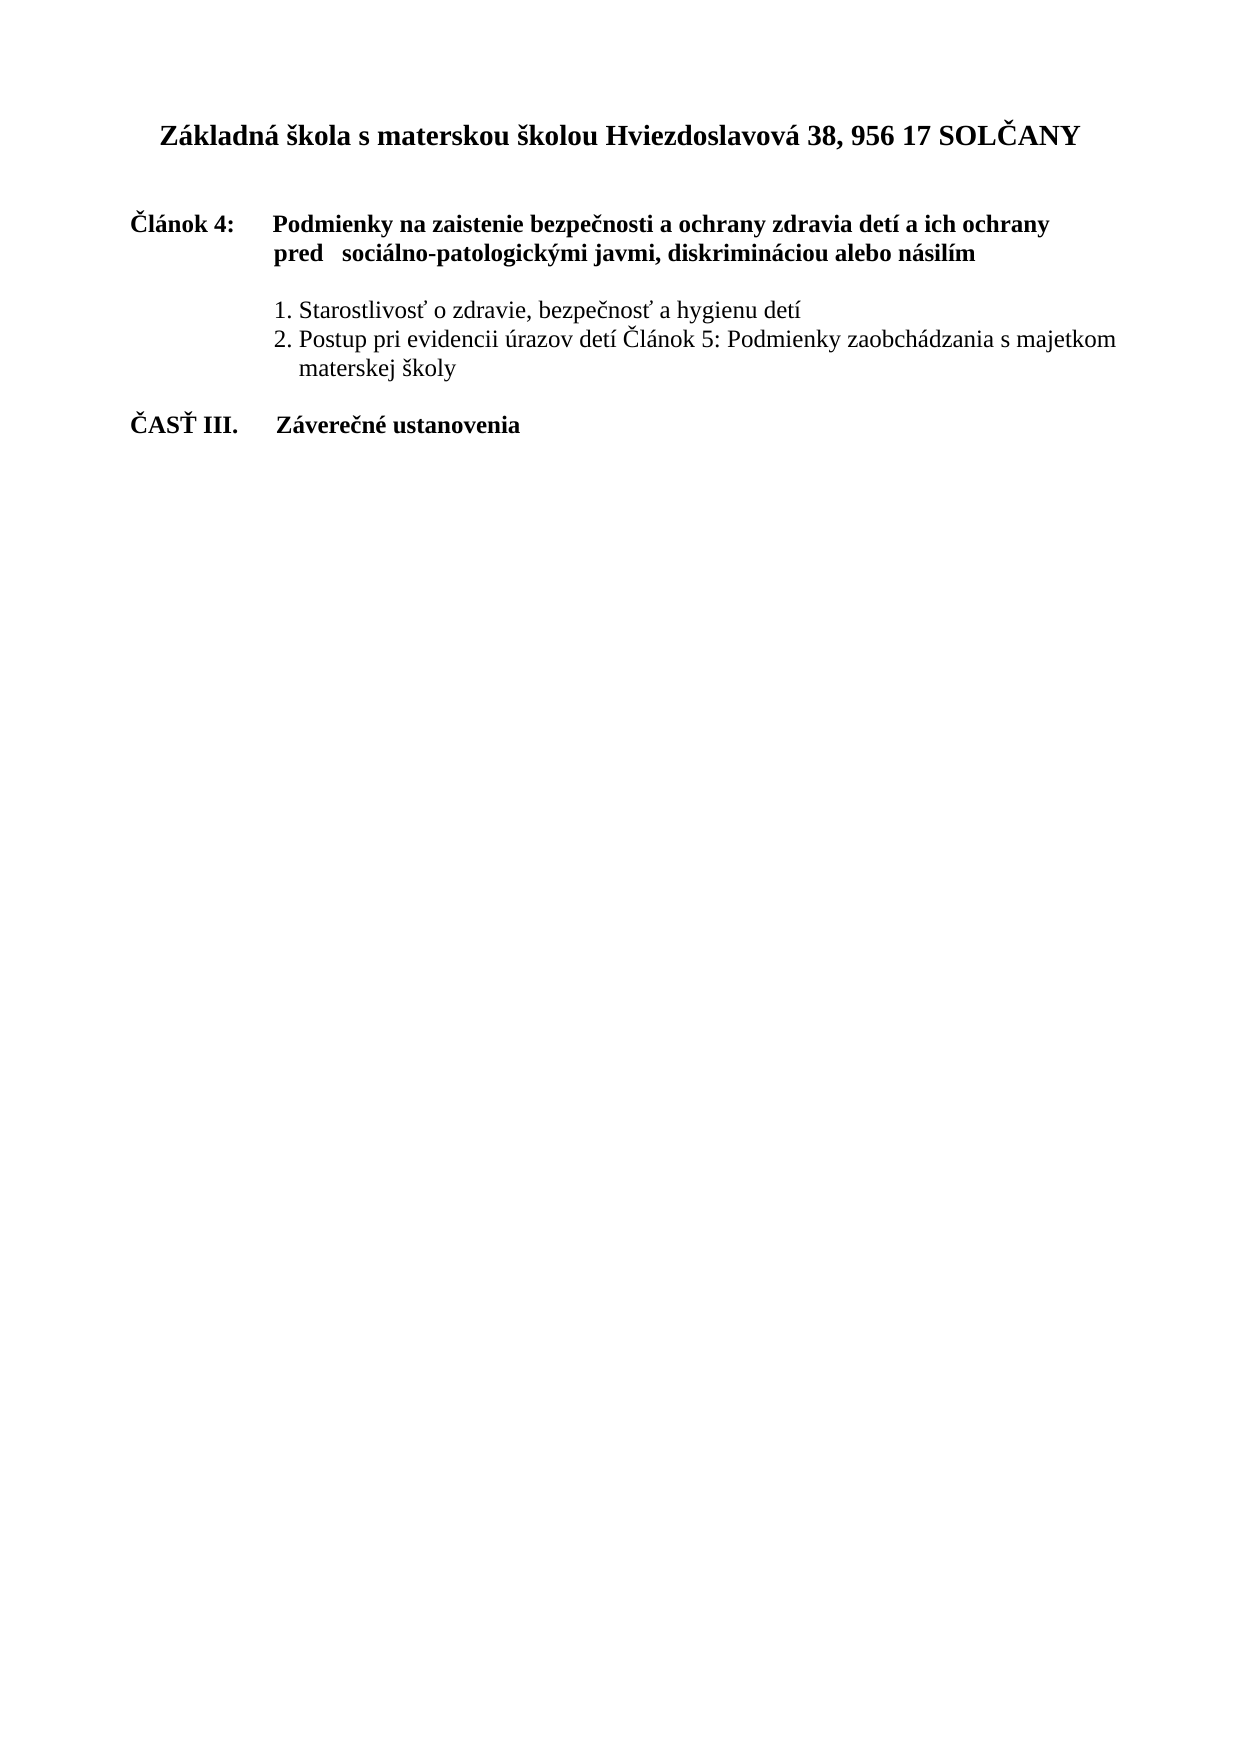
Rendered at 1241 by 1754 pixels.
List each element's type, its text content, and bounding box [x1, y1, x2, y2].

text materskej školy [130, 353, 1122, 382]
text pred sociálno-patologickými javmi, diskrimináciou alebo násilím [130, 238, 1122, 267]
text 1. Starostlivosť o zdravie, bezpečnosť a hygienu detí [130, 295, 1122, 324]
text ČASŤ III. Záverečné ustanovenia [130, 410, 1122, 439]
text Základná škola s materskou školou Hviezdoslavová 38, 956 17 SOLČANY [118, 118, 1122, 152]
text Článok 4: Podmienky na zaistenie bezpečnosti a ochrany zdravia detí a ich ochrany [130, 209, 1122, 238]
text 2. Postup pri evidencii úrazov detí Článok 5: Podmienky zaobchádzania s majetkom [130, 324, 1122, 353]
